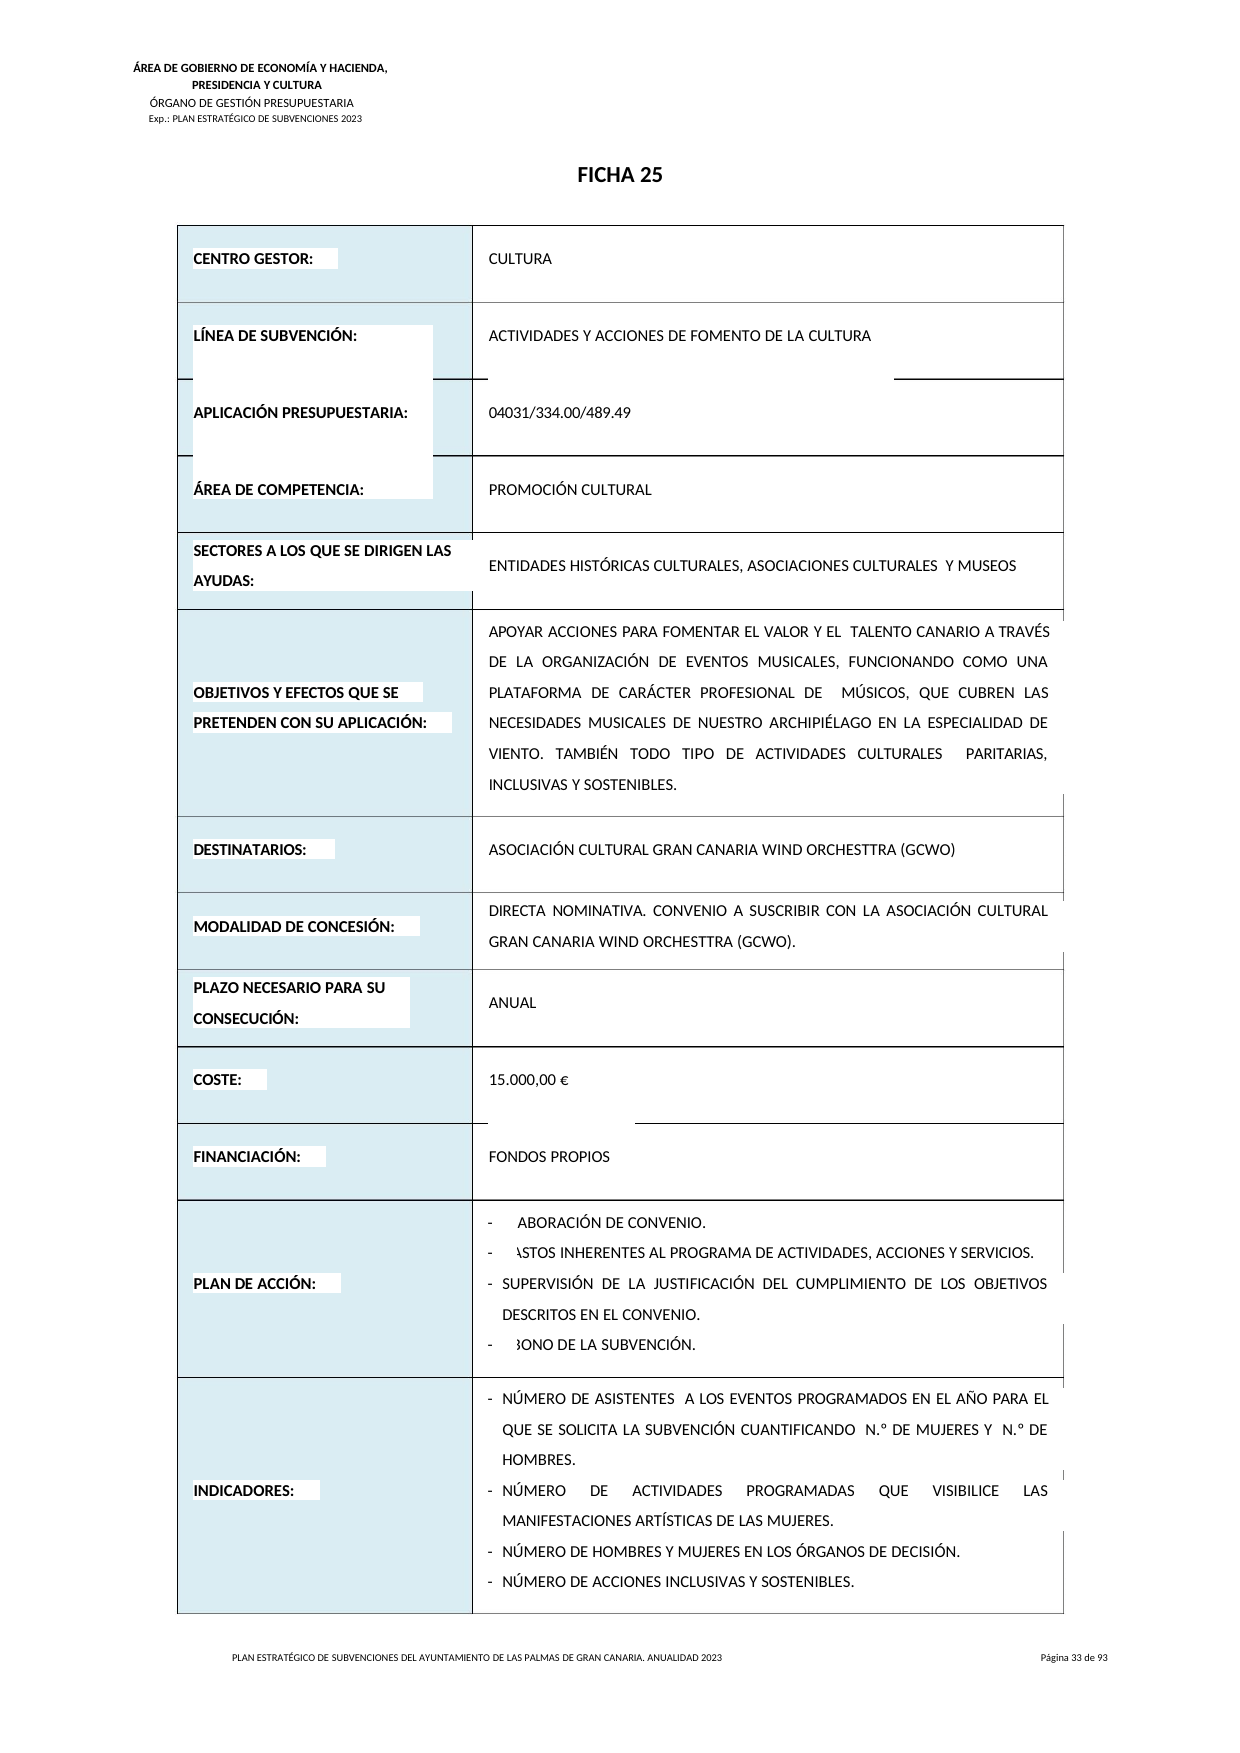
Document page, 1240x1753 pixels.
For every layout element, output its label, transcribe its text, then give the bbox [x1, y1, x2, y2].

text - [487, 1212, 517, 1232]
text NÚMERO DE ACCIONES INCLUSIVAS Y SOSTENIBLES. [502, 1571, 984, 1592]
text - [487, 1388, 502, 1408]
text SECTORES A LOS QUE SE DIRIGEN LAS [193, 540, 476, 561]
text FINANCIACIÓN: [193, 1146, 326, 1167]
text PLAN ESTRATÉGICO DE SUBVENCIONES DEL AYUNTAMIENTO DE LAS PALMAS DE GRAN CANARIA. ANUALIDAD 2023 [232, 1652, 746, 1664]
text NÚMERO DE ASISTENTES A LOS EVENTOS PROGRAMADOS EN EL AÑO PARA EL [502, 1388, 1072, 1408]
text MODALIDAD DE CONCESIÓN: [193, 916, 420, 936]
text MANIFESTACIONES ARTÍSTICAS DE LAS MUJERES. [502, 1510, 1072, 1531]
text ACTIVIDADES Y ACCIONES DE FOMENTO DE LA CULTURA [488, 325, 894, 346]
text ELABORACIÓN DE CONVENIO. [517, 1212, 730, 1232]
text APLICACIÓN PRESUPUESTARIA: [193, 402, 433, 422]
text INCLUSIVAS Y SOSTENIBLES. [488, 774, 1072, 794]
text ASOCIACIÓN CULTURAL GRAN CANARIA WIND ORCHESTTRA (GCWO) [488, 839, 979, 859]
text CONSECUCIÓN: [193, 1008, 410, 1028]
text COSTE: [193, 1069, 267, 1090]
text ÓRGANO DE GESTIÓN PRESUPUESTARIA [149, 95, 412, 110]
text ABONO DE LA SUBVENCIÓN. [517, 1334, 720, 1354]
text 04031/334.00/489.49 [488, 402, 894, 422]
text - [487, 1541, 502, 1561]
text NÚMERO DE HOMBRES Y MUJERES EN LOS ÓRGANOS DE DECISIÓN. [502, 1541, 984, 1561]
text - NÚMERO DE ACTIVIDADES PROGRAMADAS QUE VISIBILICE LAS [487, 1480, 1072, 1500]
text ENTIDADES HISTÓRICAS CULTURALES, ASOCIACIONES CULTURALES Y MUSEOS [488, 555, 1041, 576]
text AYUDAS: [193, 571, 476, 591]
text PLATAFORMA DE CARÁCTER PROFESIONAL DE MÚSICOS, QUE CUBREN LAS [488, 682, 1072, 702]
text CENTRO GESTOR: [193, 248, 338, 269]
text VIENTO. TAMBIÉN TODO TIPO DE ACTIVIDADES CULTURALES PARITARIAS, [488, 743, 1072, 763]
text Exp.: PLAN ESTRATÉGICO DE SUBVENCIONES 2023 [149, 112, 412, 125]
text - [487, 1571, 502, 1592]
text ANUAL [488, 993, 562, 1013]
text PLAZO NECESARIO PARA SU [193, 977, 410, 998]
text PLAN DE ACCIÓN: [193, 1273, 341, 1293]
text FICHA 25 [577, 160, 688, 188]
text OBJETIVOS Y EFECTOS QUE SE [193, 682, 423, 702]
text QUE SE SOLICITA LA SUBVENCIÓN CUANTIFICANDO N.º DE MUJERES Y N.º DE [502, 1419, 1072, 1439]
text GRAN CANARIA WIND ORCHESTTRA (GCWO). [488, 931, 1073, 952]
text PRETENDEN CON SU APLICACIÓN: [193, 712, 452, 733]
text - [487, 1243, 517, 1263]
text HOMBRES. [502, 1449, 1072, 1470]
text LÍNEA DE SUBVENCIÓN: [193, 325, 433, 346]
text DESCRITOS EN EL CONVENIO. [502, 1304, 1072, 1324]
text DE LA ORGANIZACIÓN DE EVENTOS MUSICALES, FUNCIONANDO COMO UNA [488, 651, 1072, 672]
text - [487, 1334, 517, 1354]
text CULTURA [488, 248, 578, 269]
text NECESIDADES MUSICALES DE NUESTRO ARCHIPIÉLAGO EN LA ESPECIALIDAD DE [488, 712, 1072, 733]
text PROMOCIÓN CULTURAL [488, 479, 676, 499]
text DESTINATARIOS: [193, 839, 335, 859]
text PRESIDENCIA Y CULTURA [192, 77, 412, 93]
text FONDOS PROPIOS [488, 1146, 635, 1167]
text INDICADORES: [193, 1480, 320, 1500]
text GASTOS INHERENTES AL PROGRAMA DE ACTIVIDADES, ACCIONES Y SERVICIOS. [517, 1243, 1058, 1263]
text APOYAR ACCIONES PARA FOMENTAR EL VALOR Y EL TALENTO CANARIO A TRAVÉS [488, 621, 1072, 641]
text DIRECTA NOMINATIVA. CONVENIO A SUSCRIBIR CON LA ASOCIACIÓN CULTURAL [488, 901, 1073, 921]
text Página 33 de 93 [1041, 1652, 1123, 1664]
text - SUPERVISIÓN DE LA JUSTIFICACIÓN DEL CUMPLIMIENTO DE LOS OBJETIVOS [487, 1273, 1072, 1293]
text ÁREA DE GOBIERNO DE ECONOMÍA Y HACIENDA, [133, 60, 412, 75]
text 15.000,00 € [488, 1069, 635, 1090]
text ÁREA DE COMPETENCIA: [193, 479, 433, 499]
